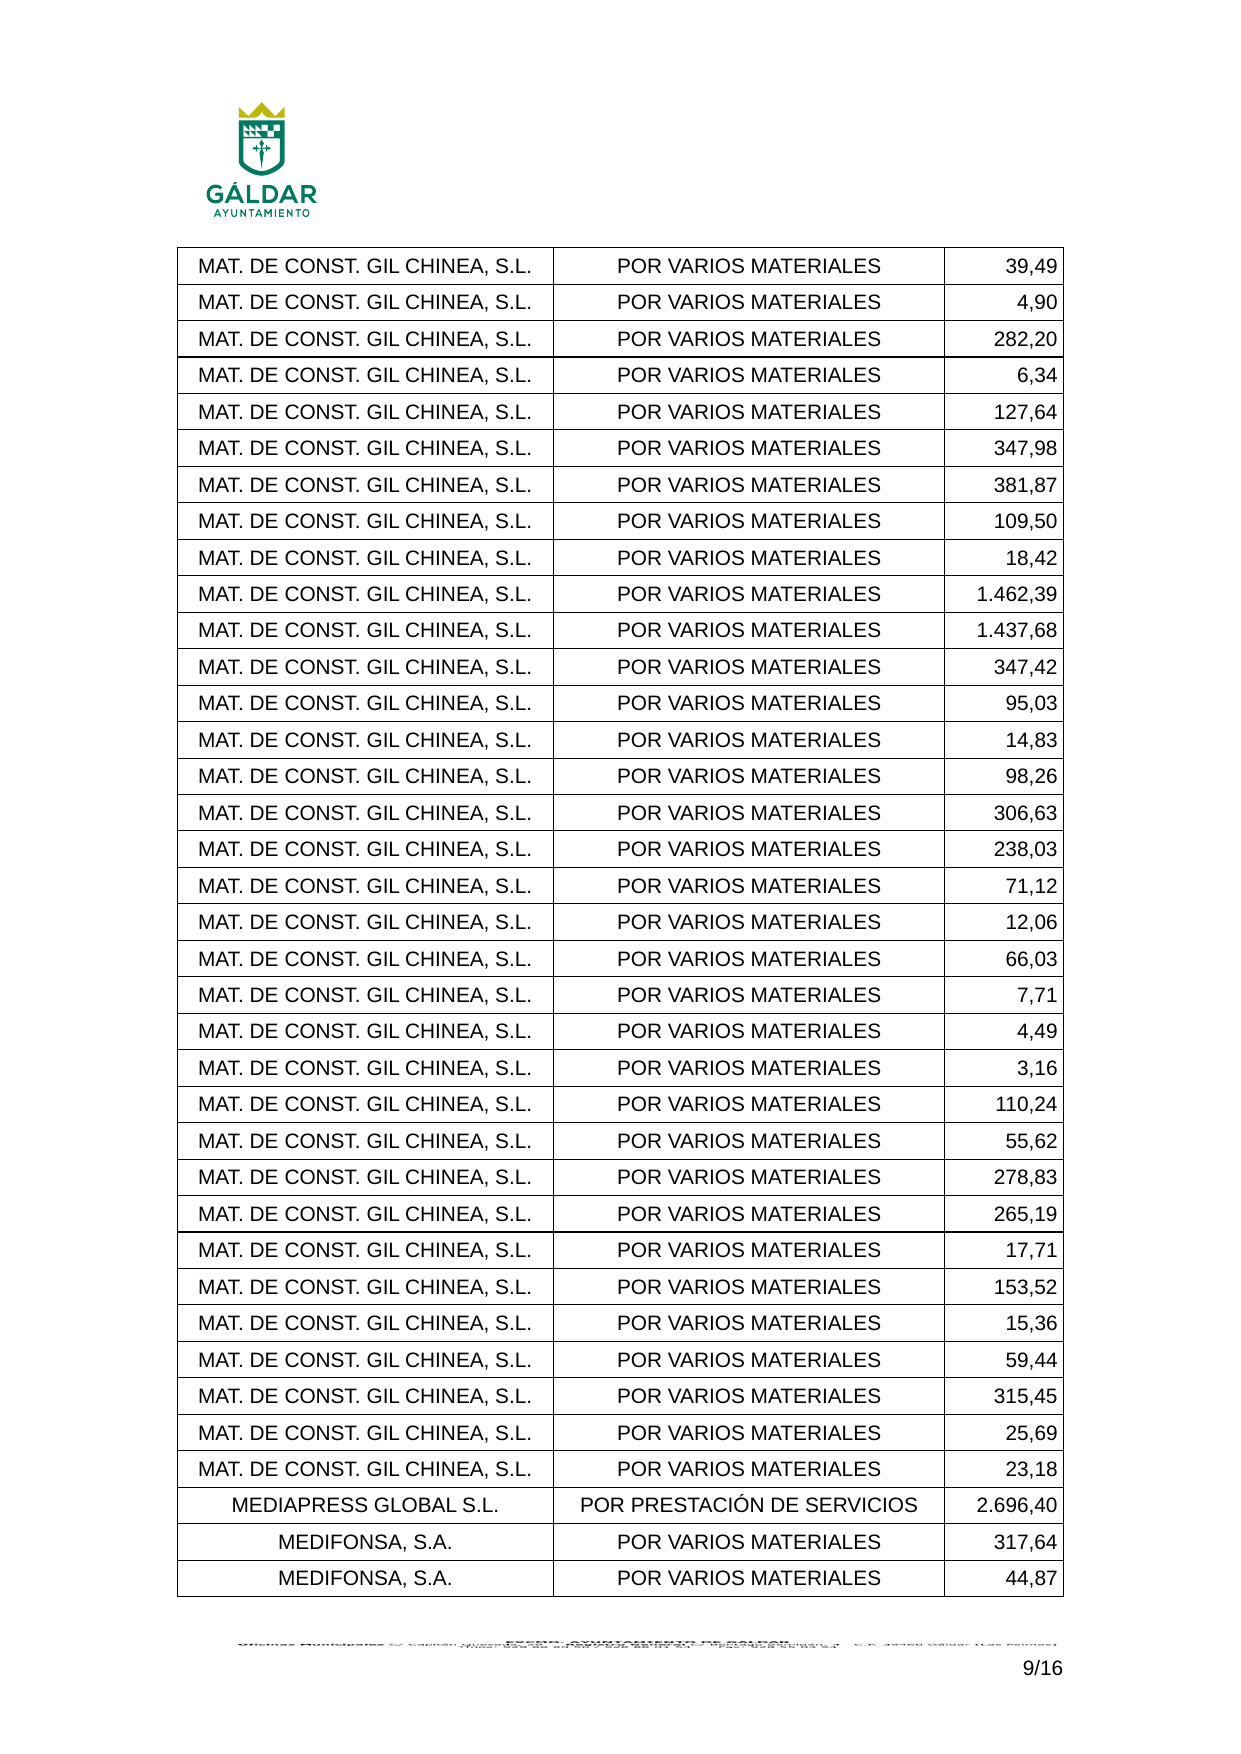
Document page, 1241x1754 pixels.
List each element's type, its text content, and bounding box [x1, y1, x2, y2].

table_cell MAT. DE CONST. GIL CHINEA, S.L. [178, 613, 553, 648]
table_cell MAT. DE CONST. GIL CHINEA, S.L. [178, 1269, 553, 1304]
table_cell POR VARIOS MATERIALES [554, 1378, 944, 1414]
table_cell POR VARIOS MATERIALES [554, 831, 944, 867]
table_cell MEDIFONSA, S.A. [178, 1561, 553, 1596]
table_cell POR VARIOS MATERIALES [554, 467, 944, 502]
table_cell POR VARIOS MATERIALES [554, 686, 944, 721]
table_cell MAT. DE CONST. GIL CHINEA, S.L. [178, 868, 553, 903]
table_cell POR VARIOS MATERIALES [554, 1087, 944, 1122]
table_cell MAT. DE CONST. GIL CHINEA, S.L. [178, 649, 553, 684]
picture [186, 74, 336, 247]
table_cell MAT. DE CONST. GIL CHINEA, S.L. [178, 503, 553, 539]
table_cell POR VARIOS MATERIALES [554, 321, 944, 356]
table_cell POR VARIOS MATERIALES [554, 759, 944, 794]
table_cell 12,06 [945, 904, 1063, 940]
table_cell 347,98 [945, 430, 1063, 466]
table_cell MAT. DE CONST. GIL CHINEA, S.L. [178, 1378, 553, 1414]
table_cell 3,16 [945, 1050, 1063, 1086]
table_cell 59,44 [945, 1342, 1063, 1377]
table_cell POR VARIOS MATERIALES [554, 613, 944, 648]
table_cell MAT. DE CONST. GIL CHINEA, S.L. [178, 1087, 553, 1122]
table_cell MAT. DE CONST. GIL CHINEA, S.L. [178, 467, 553, 502]
table_cell MAT. DE CONST. GIL CHINEA, S.L. [178, 831, 553, 867]
table_cell MAT. DE CONST. GIL CHINEA, S.L. [178, 1196, 553, 1231]
table_cell MAT. DE CONST. GIL CHINEA, S.L. [178, 722, 553, 757]
table_cell MAT. DE CONST. GIL CHINEA, S.L. [178, 321, 553, 356]
table_cell POR VARIOS MATERIALES [554, 1415, 944, 1450]
table_cell POR VARIOS MATERIALES [554, 248, 944, 283]
table_cell MAT. DE CONST. GIL CHINEA, S.L. [178, 1014, 553, 1049]
table_cell 317,64 [945, 1524, 1063, 1559]
table_cell MAT. DE CONST. GIL CHINEA, S.L. [178, 1342, 553, 1377]
table_cell 14,83 [945, 722, 1063, 757]
table_cell POR VARIOS MATERIALES [554, 1269, 944, 1304]
table_cell MAT. DE CONST. GIL CHINEA, S.L. [178, 248, 553, 283]
table_cell MAT. DE CONST. GIL CHINEA, S.L. [178, 430, 553, 466]
table_cell POR VARIOS MATERIALES [554, 795, 944, 830]
table_cell POR VARIOS MATERIALES [554, 1160, 944, 1195]
table_cell MAT. DE CONST. GIL CHINEA, S.L. [178, 1233, 553, 1268]
table_cell POR VARIOS MATERIALES [554, 904, 944, 940]
table_cell POR VARIOS MATERIALES [554, 285, 944, 320]
table_cell POR VARIOS MATERIALES [554, 1561, 944, 1596]
table_cell MAT. DE CONST. GIL CHINEA, S.L. [178, 686, 553, 721]
table_cell 265,19 [945, 1196, 1063, 1231]
table_cell 25,69 [945, 1415, 1063, 1450]
table_cell 23,18 [945, 1451, 1063, 1487]
table_cell MAT. DE CONST. GIL CHINEA, S.L. [178, 394, 553, 429]
table_cell MAT. DE CONST. GIL CHINEA, S.L. [178, 759, 553, 794]
table_cell 55,62 [945, 1123, 1063, 1158]
table_cell POR VARIOS MATERIALES [554, 1050, 944, 1086]
table_cell 98,26 [945, 759, 1063, 794]
table_cell 110,24 [945, 1087, 1063, 1122]
table_cell 238,03 [945, 831, 1063, 867]
table_cell POR VARIOS MATERIALES [554, 1342, 944, 1377]
table_cell 6,34 [945, 358, 1063, 393]
table_cell POR VARIOS MATERIALES [554, 394, 944, 429]
table_cell 17,71 [945, 1233, 1063, 1268]
table_cell 4,90 [945, 285, 1063, 320]
table_cell POR VARIOS MATERIALES [554, 1123, 944, 1158]
table_cell MEDIAPRESS GLOBAL S.L. [178, 1488, 553, 1523]
table_cell POR VARIOS MATERIALES [554, 1233, 944, 1268]
table_cell 7,71 [945, 977, 1063, 1013]
table_cell 381,87 [945, 467, 1063, 502]
table_cell MAT. DE CONST. GIL CHINEA, S.L. [178, 1451, 553, 1487]
table_cell 39,49 [945, 248, 1063, 283]
table_cell 2.696,40 [945, 1488, 1063, 1523]
table_cell POR VARIOS MATERIALES [554, 722, 944, 757]
table_cell 18,42 [945, 540, 1063, 575]
table_cell 1.437,68 [945, 613, 1063, 648]
table_cell POR VARIOS MATERIALES [554, 977, 944, 1013]
table_cell 66,03 [945, 941, 1063, 976]
table_cell POR VARIOS MATERIALES [554, 1451, 944, 1487]
table_cell MAT. DE CONST. GIL CHINEA, S.L. [178, 941, 553, 976]
table_cell POR VARIOS MATERIALES [554, 540, 944, 575]
table_cell POR VARIOS MATERIALES [554, 649, 944, 684]
picture [249, 1641, 1058, 1648]
table_cell 315,45 [945, 1378, 1063, 1414]
table_cell POR PRESTACIÓN DE SERVICIOS [554, 1488, 944, 1523]
table_cell 278,83 [945, 1160, 1063, 1195]
table_cell 15,36 [945, 1305, 1063, 1341]
table_cell 109,50 [945, 503, 1063, 539]
table_cell POR VARIOS MATERIALES [554, 1196, 944, 1231]
table_cell MAT. DE CONST. GIL CHINEA, S.L. [178, 977, 553, 1013]
table_cell POR VARIOS MATERIALES [554, 1305, 944, 1341]
table_cell POR VARIOS MATERIALES [554, 868, 944, 903]
table_cell POR VARIOS MATERIALES [554, 1524, 944, 1559]
table_cell 282,20 [945, 321, 1063, 356]
table_cell MAT. DE CONST. GIL CHINEA, S.L. [178, 1415, 553, 1450]
table_cell POR VARIOS MATERIALES [554, 430, 944, 466]
table_cell MAT. DE CONST. GIL CHINEA, S.L. [178, 1123, 553, 1158]
table_cell 44,87 [945, 1561, 1063, 1596]
table_cell POR VARIOS MATERIALES [554, 576, 944, 612]
table_cell 347,42 [945, 649, 1063, 684]
table_cell MAT. DE CONST. GIL CHINEA, S.L. [178, 1305, 553, 1341]
table_cell 4,49 [945, 1014, 1063, 1049]
table_cell POR VARIOS MATERIALES [554, 503, 944, 539]
table_cell POR VARIOS MATERIALES [554, 1014, 944, 1049]
table_cell MAT. DE CONST. GIL CHINEA, S.L. [178, 540, 553, 575]
table_cell MAT. DE CONST. GIL CHINEA, S.L. [178, 358, 553, 393]
table_cell MEDIFONSA, S.A. [178, 1524, 553, 1559]
table_cell MAT. DE CONST. GIL CHINEA, S.L. [178, 795, 553, 830]
table_cell POR VARIOS MATERIALES [554, 941, 944, 976]
table_cell MAT. DE CONST. GIL CHINEA, S.L. [178, 1050, 553, 1086]
table_cell MAT. DE CONST. GIL CHINEA, S.L. [178, 285, 553, 320]
table_cell MAT. DE CONST. GIL CHINEA, S.L. [178, 576, 553, 612]
table_cell 153,52 [945, 1269, 1063, 1304]
table_cell 1.462,39 [945, 576, 1063, 612]
table_cell POR VARIOS MATERIALES [554, 358, 944, 393]
table_cell 71,12 [945, 868, 1063, 903]
table_cell 95,03 [945, 686, 1063, 721]
table_cell MAT. DE CONST. GIL CHINEA, S.L. [178, 904, 553, 940]
table_cell 306,63 [945, 795, 1063, 830]
table_cell 127,64 [945, 394, 1063, 429]
table_cell MAT. DE CONST. GIL CHINEA, S.L. [178, 1160, 553, 1195]
